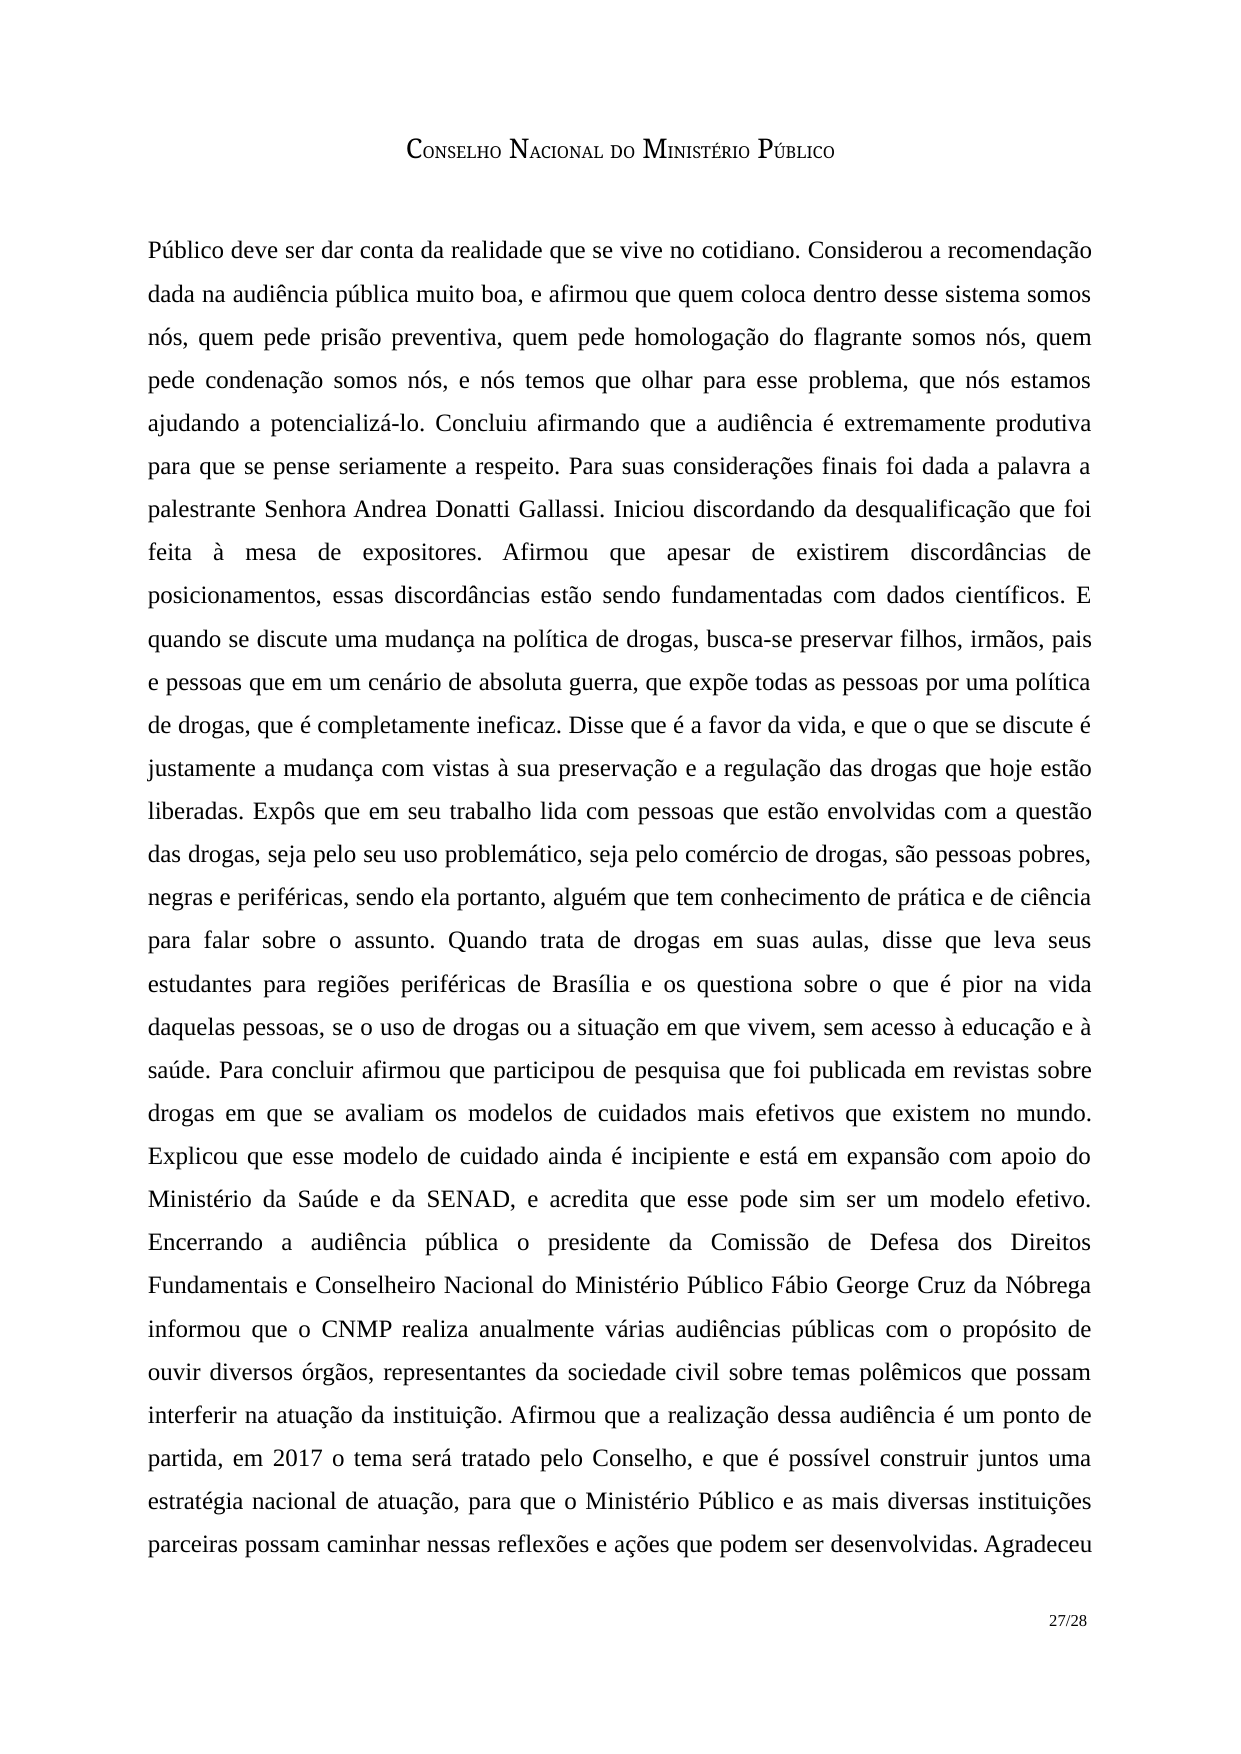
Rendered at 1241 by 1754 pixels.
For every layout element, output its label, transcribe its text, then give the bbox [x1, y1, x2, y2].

text Público deve ser dar conta da realidade que se vive no cotidiano. Considerou a recomendação dada na audiência pública muito boa, e afirmou que quem coloca dentro desse sistema somos nós, quem pede prisão preventiva, quem pede homologação do flagrante somos nós, quem pede condenação somos nós, e nós temos que olhar para esse problema, que nós estamos ajudando a potencializá-lo. Concluiu afirmando que a audiência é extremamente produtiva para que se pense seriamente a respeito. Para suas considerações finais foi dada a palavra a palestrante Senhora Andrea Donatti Gallassi. Iniciou discordando da desqualificação que foi feita à mesa de expositores. Afirmou que apesar de existirem discordâncias de posicionamentos, essas discordâncias estão sendo fundamentadas com dados científicos. E quando se discute uma mudança na política de drogas, busca-se preservar filhos, irmãos, pais e pessoas que em um cenário de absoluta guerra, que expõe todas as pessoas por uma política de drogas, que é completamente ineficaz. Disse que é a favor da vida, e que o que se discute é justamente a mudança com vistas à sua preservação e a regulação das drogas que hoje estão liberadas. Expôs que em seu trabalho lida com pessoas que estão envolvidas com a questão das drogas, seja pelo seu uso problemático, seja pelo comércio de drogas, são pessoas pobres, negras e periféricas, sendo ela portanto, alguém que tem conhecimento de prática e de ciência para falar sobre o assunto. Quando trata de drogas em suas aulas, disse que leva seus estudantes para regiões periféricas de Brasília e os questiona sobre o que é pior na vida daquelas pessoas, se o uso de drogas ou a situação em que vivem, sem acesso à educação e à saúde. Para concluir afirmou que participou de pesquisa que foi publicada em revistas sobre drogas em que se avaliam os modelos de cuidados mais efetivos que existem no mundo. Explicou que esse modelo de cuidado ainda é incipiente e está em expansão com apoio do Ministério da Saúde e da SENAD, e acredita que esse pode sim ser um modelo efetivo. Encerrando a audiência pública o presidente da Comissão de Defesa dos Direitos Fundamentais e Conselheiro Nacional do Ministério Público Fábio George Cruz da Nóbrega informou que o CNMP realiza anualmente várias audiências públicas com o propósito de ouvir diversos órgãos, representantes da sociedade civil sobre temas polêmicos que possam interferir na atuação da instituição. Afirmou que a realização dessa audiência é um ponto de partida, em 2017 o tema será tratado pelo Conselho, e que é possível construir juntos uma estratégia nacional de atuação, para que o Ministério Público e as mais diversas instituições parceiras possam caminhar nessas reflexões e ações que podem ser desenvolvidas. Agradeceu [148, 236, 1093, 1558]
